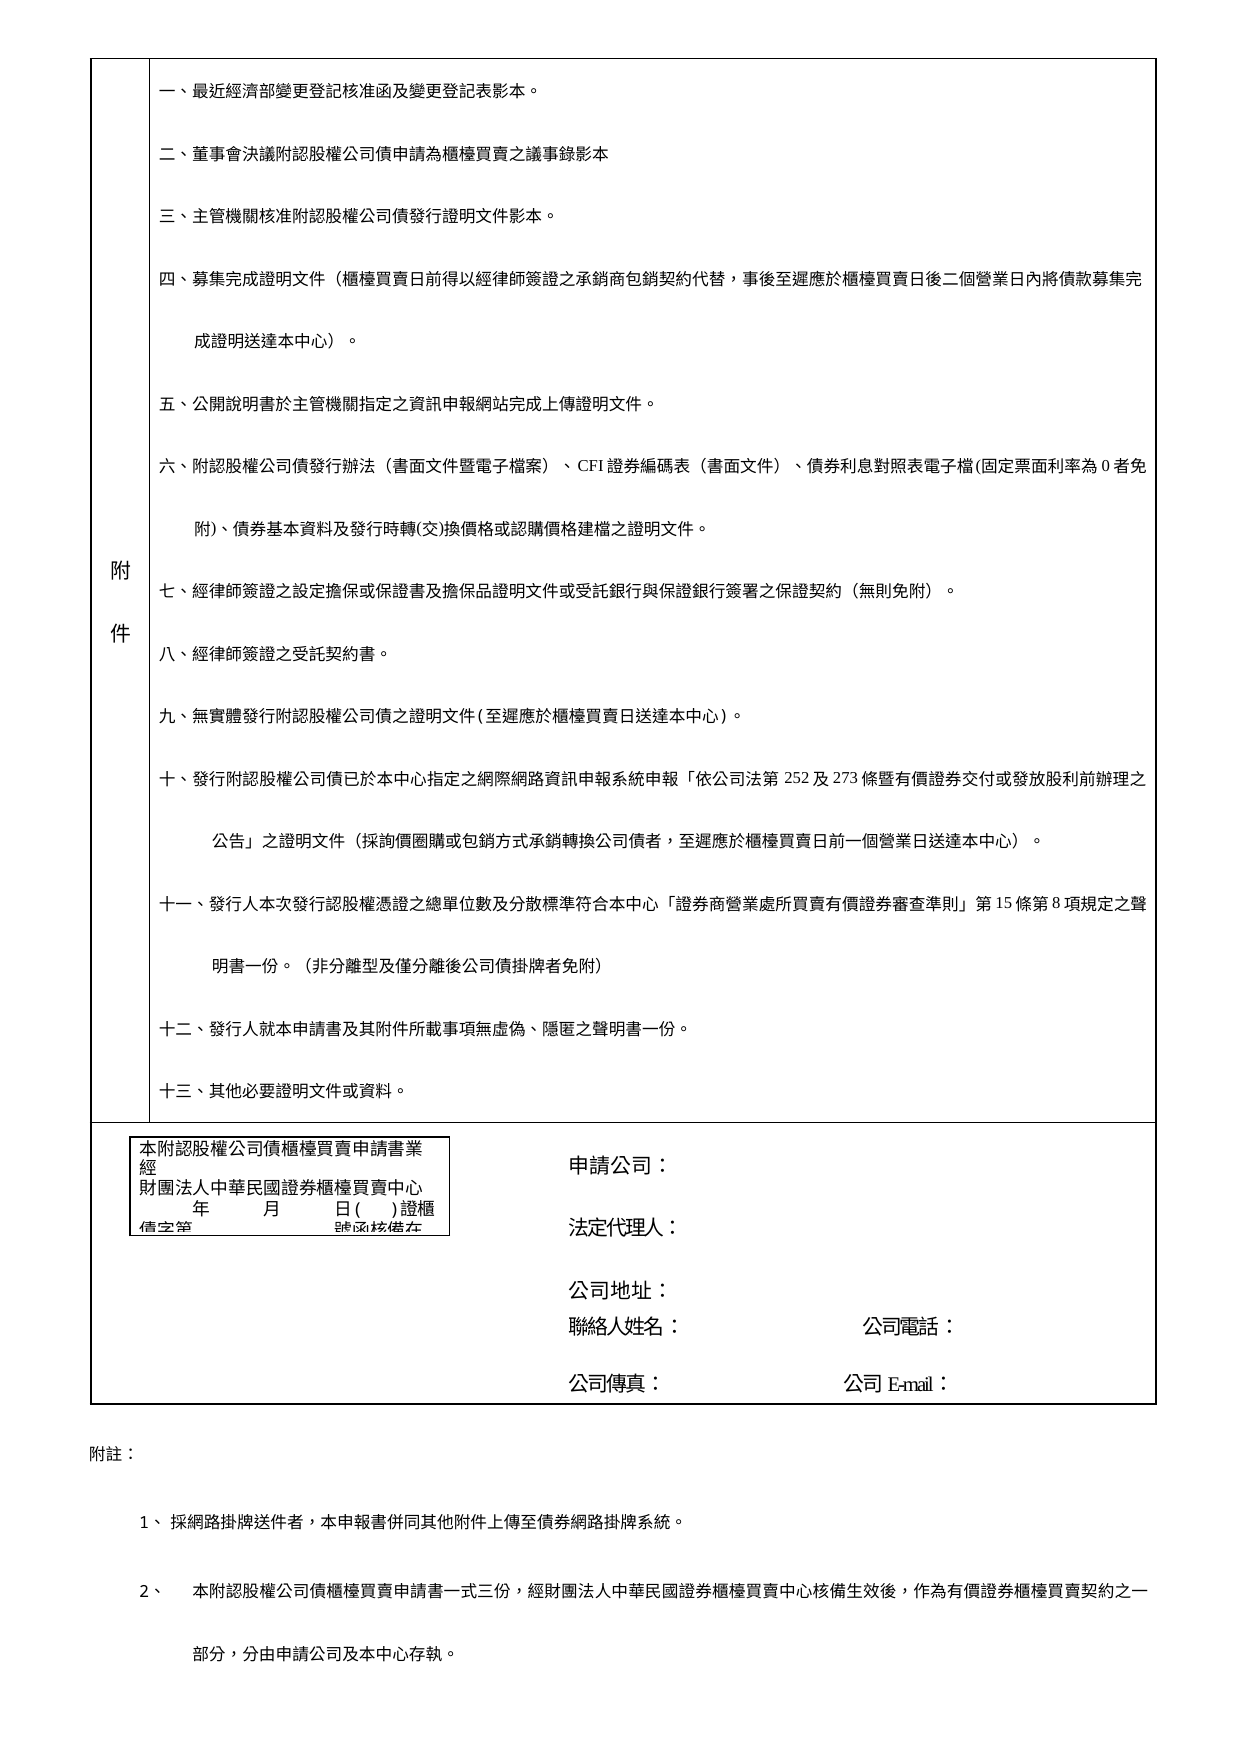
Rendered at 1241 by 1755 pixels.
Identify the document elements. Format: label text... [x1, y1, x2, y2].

list 採網路掛牌送件者，本申報書併同其他附件上傳至債券網路掛牌系統。 [139, 1480, 1152, 1542]
table_cell 附 件 [92, 59, 149, 1122]
table_cell 申請公司： 法定代理人： 公司地址： 聯絡人姓名： 公司電話： 公司傳真： 公司E-mail： [92, 1123, 1155, 1403]
list 本附認股權公司債櫃檯買賣申請書一式三份，經財團法人中華民國證券櫃檯買賣中心核備生效後，作為有價證券櫃檯買賣契約之一部分，分由申請公司及本中心存執。 [139, 1549, 1152, 1674]
text 附註： [89, 1411, 1152, 1474]
table_cell 一、最近經濟部變更登記核准函及變更登記表影本。 二、董事會決議附認股權公司債申請為櫃檯買賣之議事錄影本 三、主管機關核准附認股權公司債發行證明文件影本。 四、募集完成證明文件（櫃檯買賣日前得以經律師簽證之承銷商包銷契約代替，事後至遲應於櫃檯買賣日後二個營業日內將債款募集完成證明送達本中心）。 五、公開說明書於主管機關指定之資訊申報網站完成上傳證明文件。 六、附認股權公司債發行辦法（書面文件暨電子檔案）、CFI證券編碼表（書面文件）、債券利息對照表電子檔(固定票面利率為0者免附)、債券基本資料及發行時轉(交)換價格或認購價格建檔之證明文件。 七、經律師簽證之設定擔保或保證書及擔保品證明文件或受託銀行與保證銀行簽署之保證契約（無則免附）。 八、經律師簽證之受託契約書。 九、無實體發行附認股權公司債之證明文件(至遲應於櫃檯買賣日送達本中心)。 十、發行附認股權公司債已於本中心指定之網際網路資訊申報系統申報「依公司法第252及273條暨有價證券交付或發放股利前辦理之公告」之證明文件（採詢價圈購或包銷方式承銷轉換公司債者，至遲應於櫃檯買賣日前一個營業日送達本中心）。 十一、發行人本次發行認股權憑證之總單位數及分散標準符合本中心「證券商營業處所買賣有價證券審查準則」第15條第8項規定之聲明書一份。（非分離型及僅分離後公司債掛牌者免附） 十二、發行人就本申請書及其附件所載事項無虛偽、隱匿之聲明書一份。 十三、其他必要證明文件或資料。 [150, 59, 1155, 1122]
